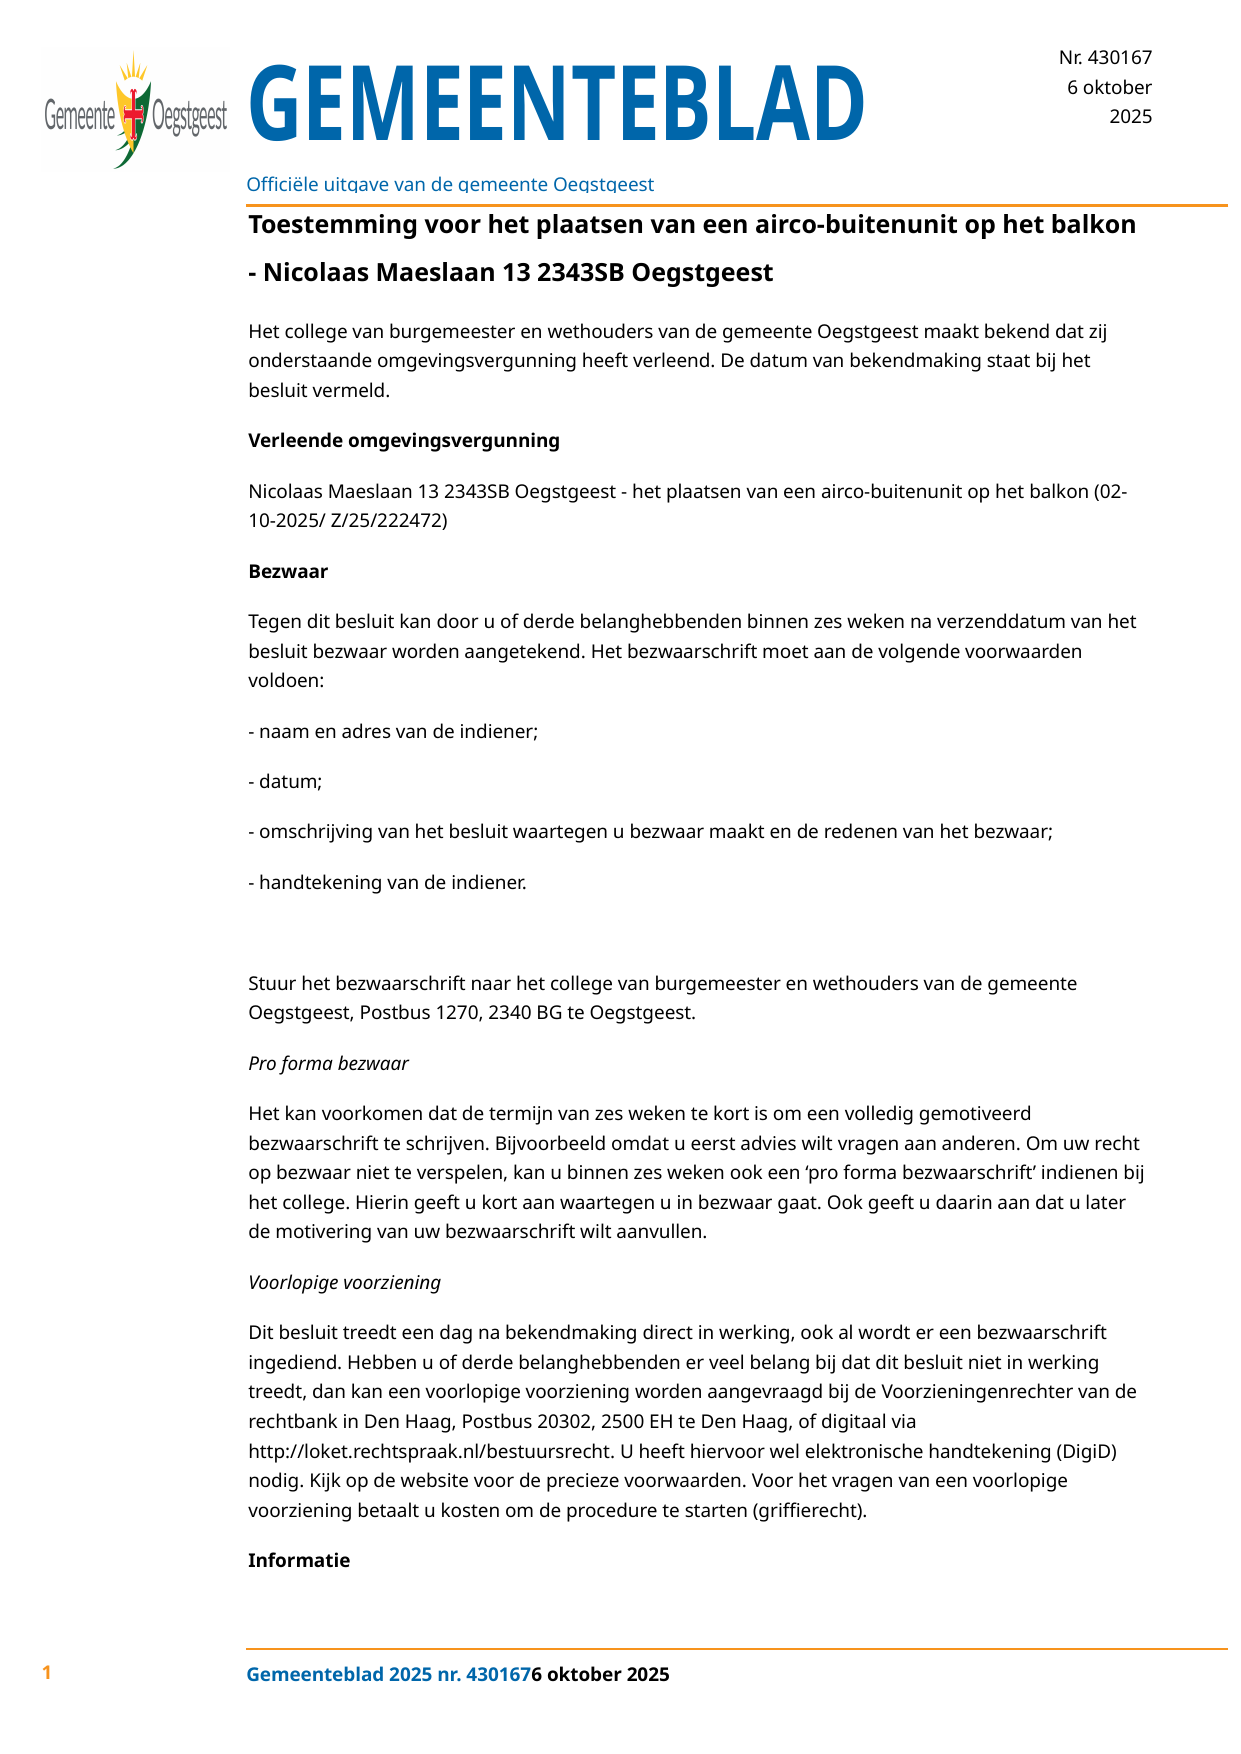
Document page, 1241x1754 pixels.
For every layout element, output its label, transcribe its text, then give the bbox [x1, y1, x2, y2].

picture [41, 47, 231, 172]
text Bezwaar [248, 558, 1152, 584]
text Stuur het bezwaarschrift naar het college van burgemeester en wethouders van de gemeente Oegstgeest, Postbus 1270, 2340 BG te Oegstgeest. [248, 970, 1152, 1025]
text - datum; [248, 768, 1152, 794]
text Pro forma bezwaar [248, 1050, 1152, 1076]
text Toestemming voor het plaatsen van een airco-buitenunit op het balkon - Nicolaas Maeslaan 13 2343SB Oegstgeest [248, 207, 1152, 288]
text Dit besluit treedt een dag na bekendmaking direct in werking, ook al wordt er een bezwaarschrift ingediend. Hebben u of derde belanghebbenden er veel belang bij dat dit besluit niet in werking treedt, dan kan een voorlopige voorziening worden aangevraagd bij de Voorzieningenrechter van de rechtbank in Den Haag, Postbus 20302, 2500 EH te Den Haag, of digitaal via http://loket.rechtspraak.nl/bestuursrecht. U heeft hiervoor wel elektronische handtekening (DigiD) nodig. Kijk op de website voor de precieze voorwaarden. Voor het vragen van een voorlopige voorziening betaalt u kosten om de procedure te starten (griffierecht). [248, 1319, 1152, 1523]
text Het college van burgemeester en wethouders van de gemeente Oegstgeest maakt bekend dat zij onderstaande omgevingsvergunning heeft verleend. De datum van bekendmaking staat bij het besluit vermeld. [248, 318, 1152, 403]
text Het kan voorkomen dat de termijn van zes weken te kort is om een volledig gemotiveerd bezwaarschrift te schrijven. Bijvoorbeeld omdat u eerst advies wilt vragen aan anderen. Om uw recht op bezwaar niet te verspelen, kan u binnen zes weken ook een ‘pro forma bezwaarschrift’ indienen bij het college. Hierin geeft u kort aan waartegen u in bezwaar gaat. Ook geeft u daarin aan dat u later de motivering van uw bezwaarschrift wilt aanvullen. [248, 1100, 1152, 1244]
text Voorlopige voorziening [248, 1269, 1152, 1295]
text Tegen dit besluit kan door u of derde belanghebbenden binnen zes weken na verzenddatum van het besluit bezwaar worden aangetekend. Het bezwaarschrift moet aan de volgende voorwaarden voldoen: [248, 608, 1152, 693]
text Informatie [248, 1547, 1152, 1573]
text Nicolaas Maeslaan 13 2343SB Oegstgeest - het plaatsen van een airco-buitenunit op het balkon (02-10-2025/ Z/25/222472) [248, 478, 1152, 533]
text - handtekening van de indiener. [248, 869, 1152, 895]
text Verleende omgevingsvergunning [248, 427, 1152, 453]
text - omschrijving van het besluit waartegen u bezwaar maakt en de redenen van het bezwaar; [248, 819, 1152, 844]
text - naam en adres van de indiener; [248, 718, 1152, 744]
